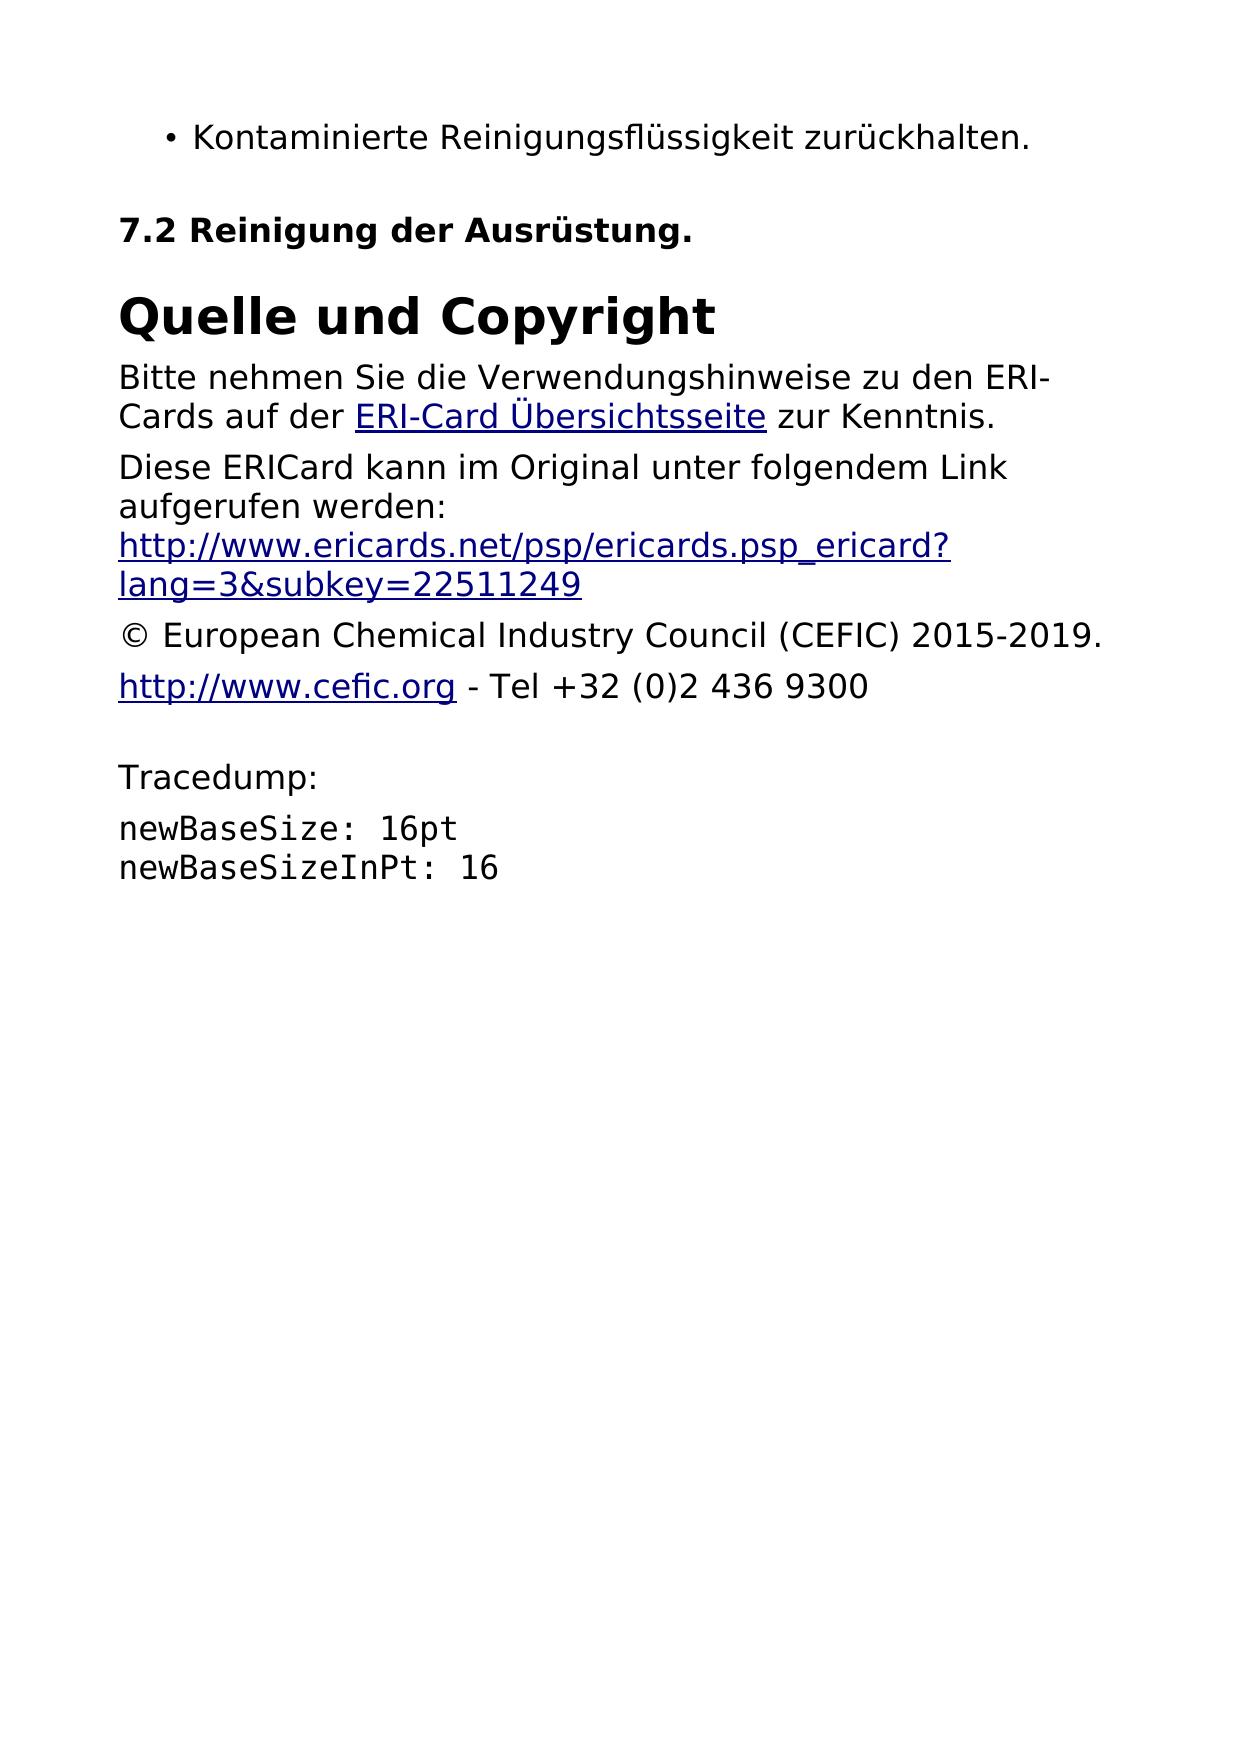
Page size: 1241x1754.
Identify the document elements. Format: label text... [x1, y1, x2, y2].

text newBaseSize: 16pt newBaseSizeInPt: 16 [118, 809, 1122, 887]
subtitle Quelle und Copyright [118, 288, 1122, 346]
text Bitte nehmen Sie die Verwendungshinweise zu den ERI-Cards auf der ERI-Card Übersichtsseite zur Kenntnis. [118, 358, 1122, 436]
list Kontaminierte Reinigungsflüssigkeit zurückhalten. [177, 118, 1122, 157]
text http://www.cefic.org - Tel +32 (0)2 436 9300 [118, 668, 1122, 707]
text Tracedump: [118, 719, 1122, 797]
text Diese ERICard kann im Original unter folgendem Link aufgerufen werden: http://www.ericards.net/psp/ericards.psp_ericard?lang=3&subkey=22511249 [118, 449, 1122, 604]
text © European Chemical Industry Council (CEFIC) 2015-2019. [118, 617, 1122, 656]
subtitle 7.2 Reinigung der Ausrüstung. [118, 211, 1122, 250]
